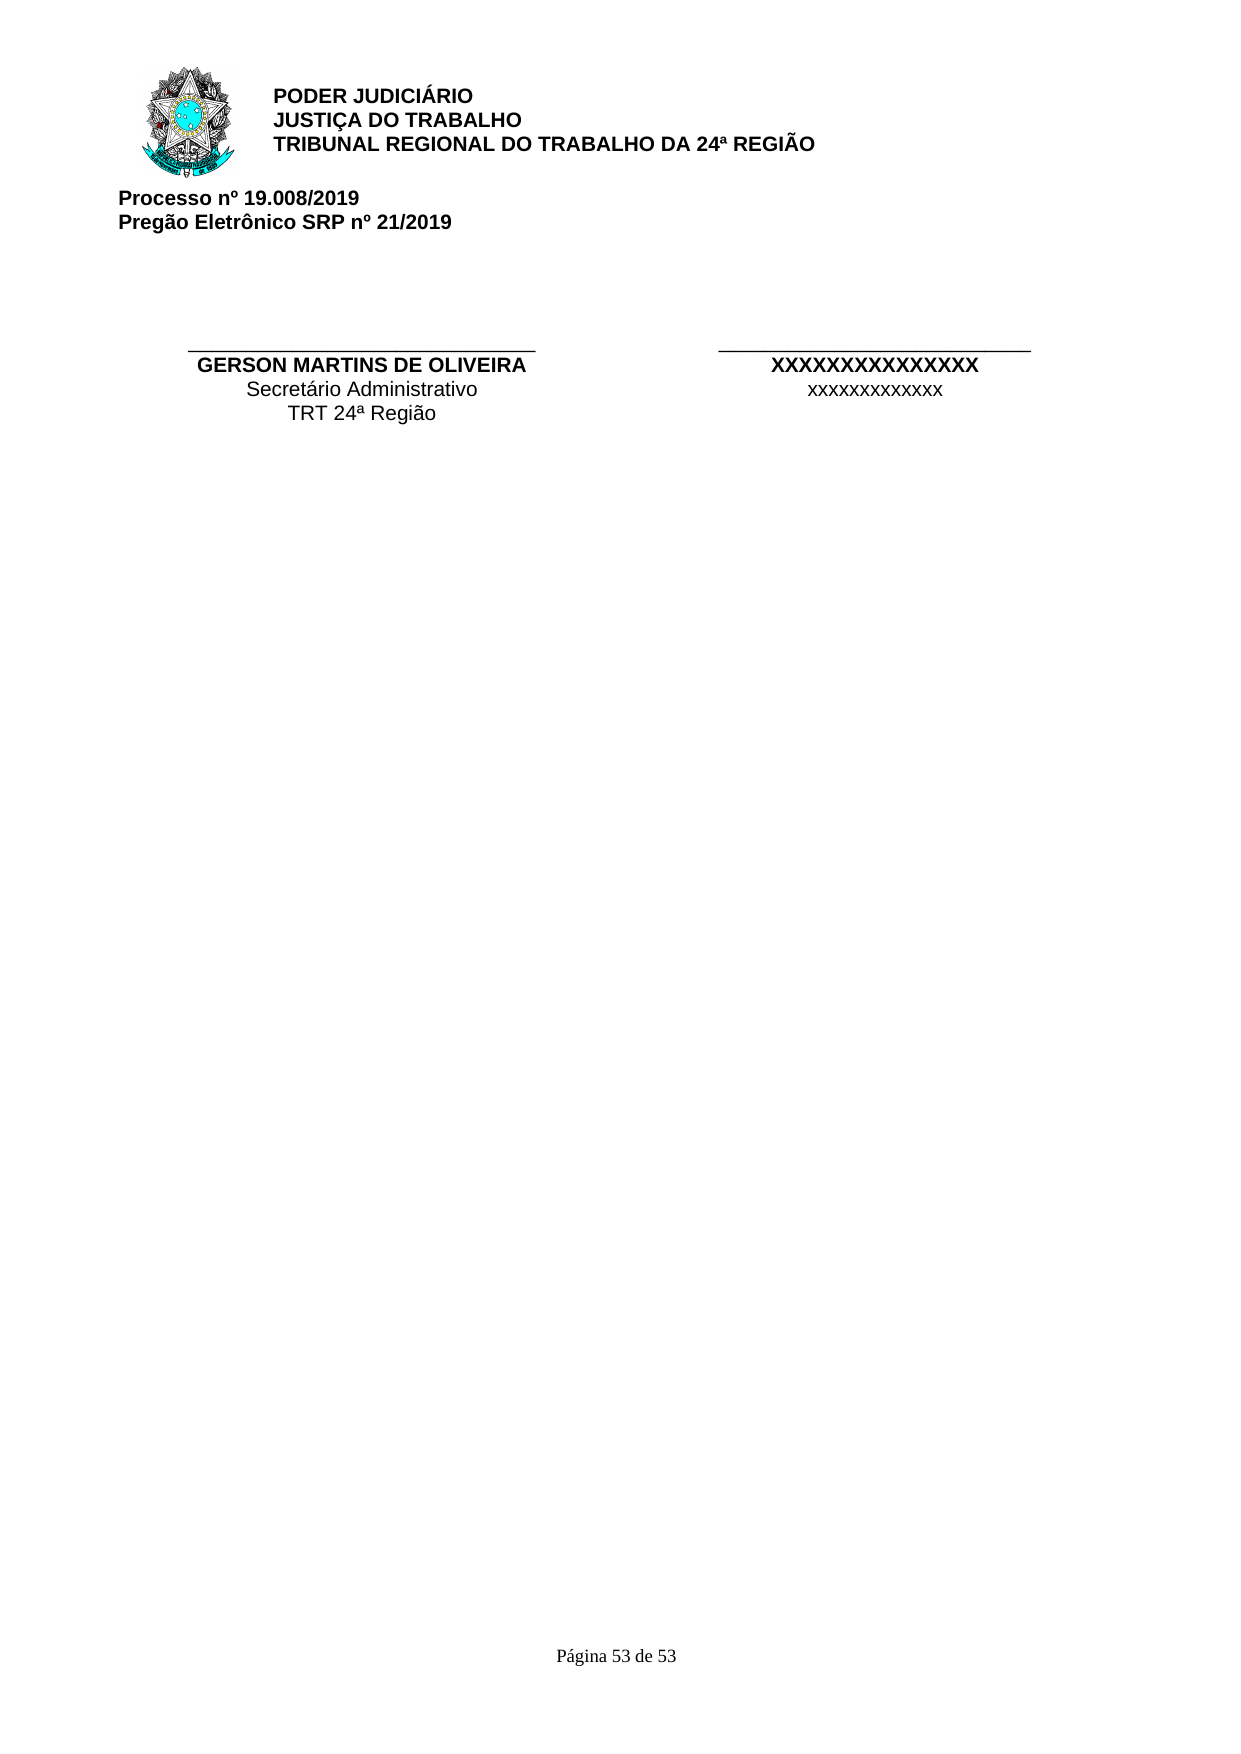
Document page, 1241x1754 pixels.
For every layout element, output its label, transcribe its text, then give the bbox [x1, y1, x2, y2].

table_header ___________________________ XXXXXXXXXXXXXXX xxxxxxxxxxxxx [650, 281, 1106, 425]
table_header ______________________________ GERSON MARTINS DE OLIVEIRA Secretário Administrativo TRT 24ª Região [111, 281, 650, 425]
picture [141, 66, 236, 178]
